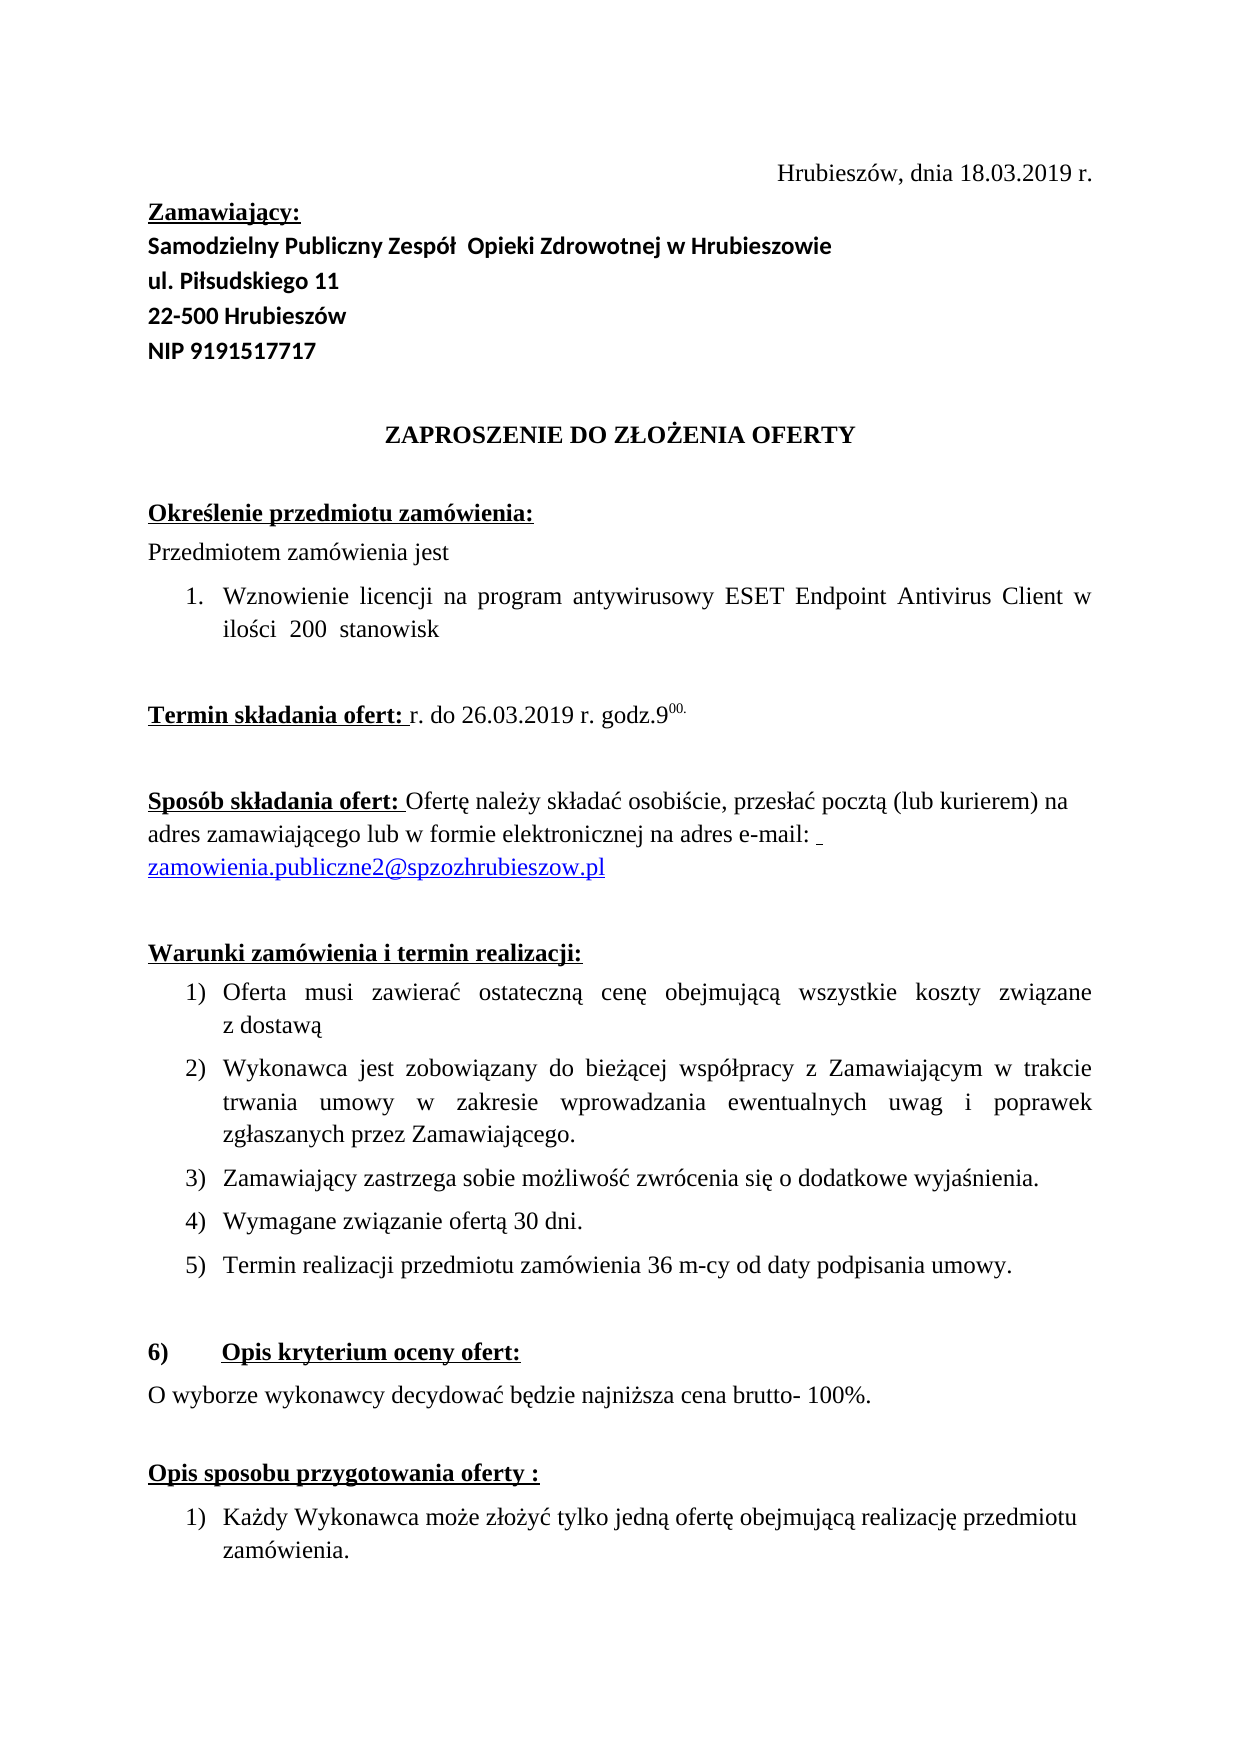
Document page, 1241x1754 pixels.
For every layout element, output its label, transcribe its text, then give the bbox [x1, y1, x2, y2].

text ZAPROSZENIE DO ZŁOŻENIA OFERTY [148, 420, 1093, 448]
list Wymagane związanie ofertą 30 dni. [185, 1206, 1093, 1235]
list Zamawiający zastrzega sobie możliwość zwrócenia się o dodatkowe wyjaśnienia. [185, 1163, 1093, 1192]
subtitle Przedmiotem zamówienia jest [148, 537, 1093, 566]
text Warunki zamówienia i termin realizacji: [148, 938, 1093, 967]
text Hrubieszów, dnia 18.03.2019 r. [148, 158, 1093, 187]
list Oferta musi zawierać ostateczną cenę obejmującą wszystkie koszty związane z dostawą [185, 977, 1093, 1039]
list Wykonawca jest zobowiązany do bieżącej współpracy z Zamawiającym w trakcie trwania umowy w zakresie wprowadzania ewentualnych uwag i poprawek zgłaszanych przez Zamawiającego. [185, 1053, 1093, 1148]
text Samodzielny Publiczny Zespół Opieki Zdrowotnej w Hrubieszowie [148, 230, 1096, 261]
text Sposób składania ofert: Ofertę należy składać osobiście, przesłać pocztą (lub kurierem) na adres zamawiającego lub w formie elektronicznej na adres e-mail: zamowienia.publiczne2@spzozhrubieszow.pl [148, 786, 1093, 881]
subtitle Termin składania ofert: r. do 26.03.2019 r. godz.900. [148, 700, 1093, 728]
text Opis sposobu przygotowania oferty : [148, 1458, 1093, 1487]
text 22-500 Hrubieszów [148, 300, 1096, 331]
subtitle Wznowienie licencji na program antywirusowy ESET Endpoint Antivirus Client w ilości 200 stanowisk [185, 581, 1093, 642]
text NIP 9191517717 [148, 335, 1096, 366]
text O wyborze wykonawcy decydować będzie najniższa cena brutto- 100%. [148, 1380, 1093, 1409]
text Określenie przedmiotu zamówienia: [148, 498, 1093, 527]
list Opis kryterium oceny ofert: [148, 1337, 1093, 1366]
text ul. Piłsudskiego 11 [148, 265, 1096, 296]
text Zamawiający: [148, 197, 1093, 226]
list Termin realizacji przedmiotu zamówienia 36 m-cy od daty podpisania umowy. [185, 1250, 1093, 1279]
list Każdy Wykonawca może złożyć tylko jedną ofertę obejmującą realizację przedmiotu zamówienia. [185, 1502, 1093, 1564]
